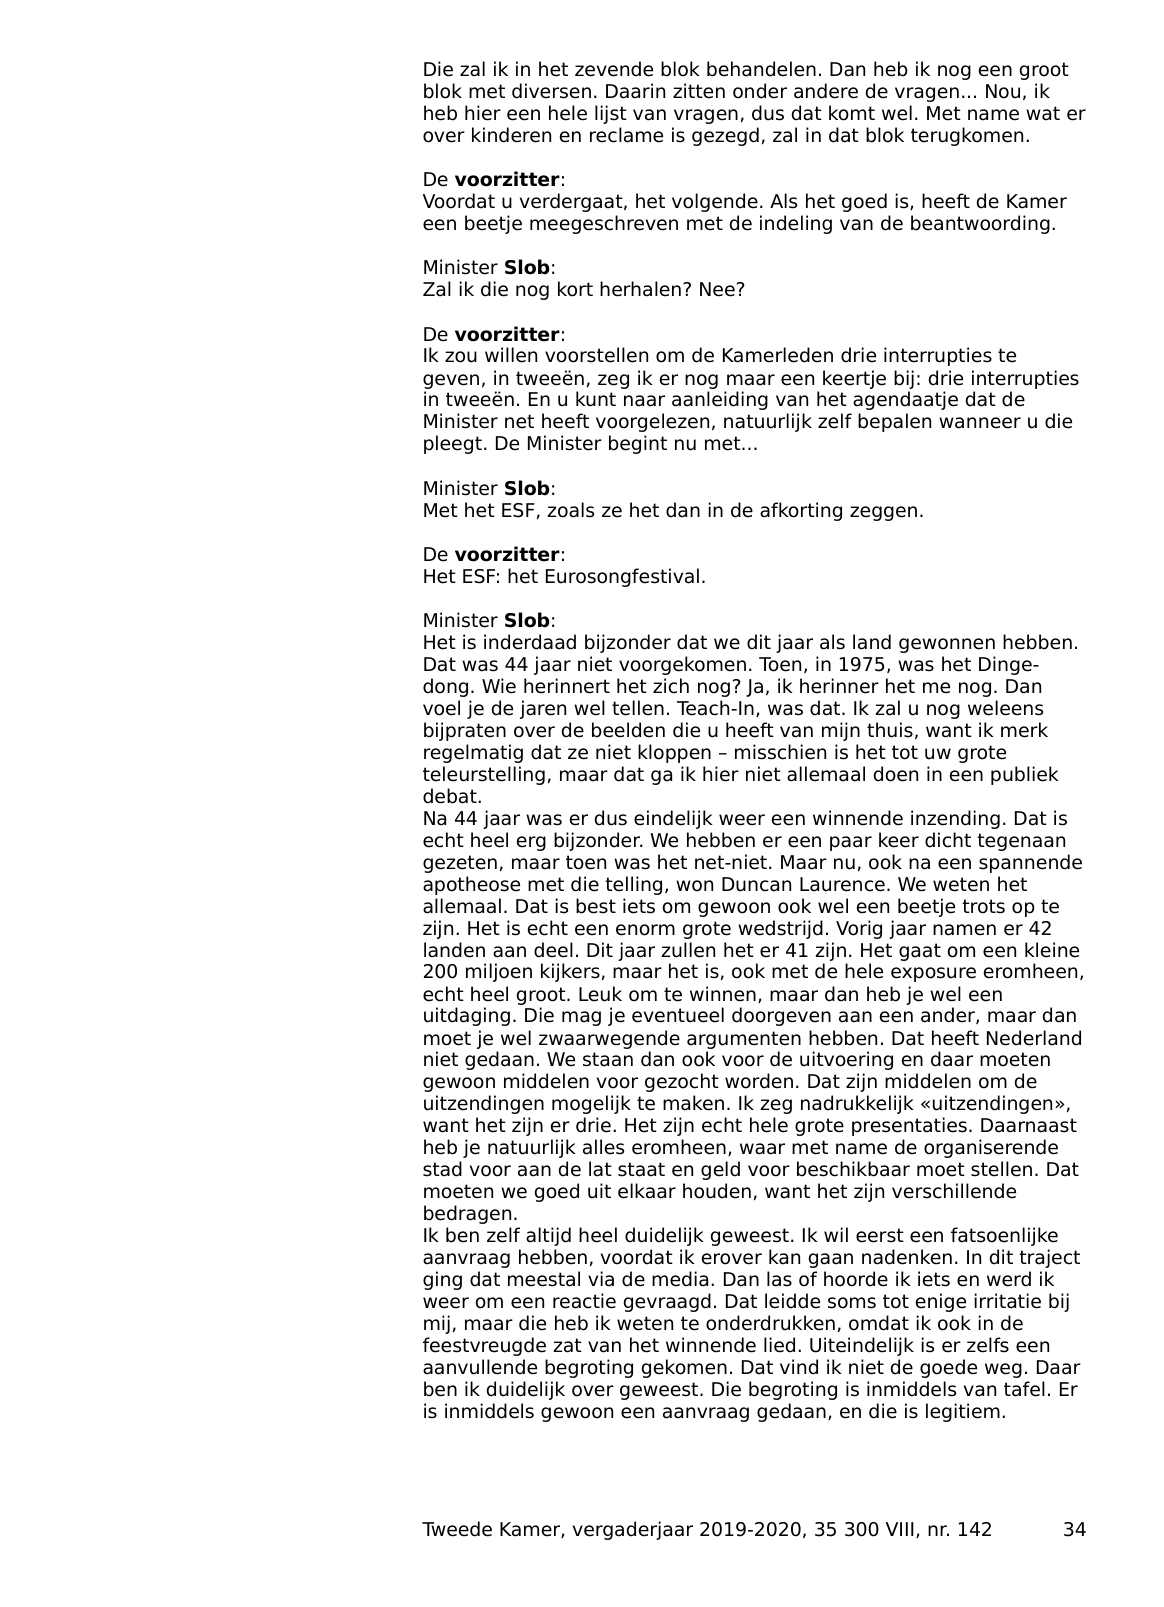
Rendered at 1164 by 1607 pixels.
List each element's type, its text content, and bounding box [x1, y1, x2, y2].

text Minister Slob: [422, 257, 1087, 279]
text Met het ESF, zoals ze het dan in de afkorting zeggen. [422, 499, 1087, 521]
text Zal ik die nog kort herhalen? Nee? [422, 279, 1087, 301]
text Het ESF: het Eurosongfestival. [422, 566, 1087, 588]
text Die zal ik in het zevende blok behandelen. Dan heb ik nog een groot blok met diversen. Daarin zitten onder andere de vragen... Nou, ik heb hier een hele lijst van vragen, dus dat komt wel. Met name wat er over kinderen en reclame is gezegd, zal in dat blok terugkomen. [422, 59, 1087, 147]
text De voorzitter: [422, 544, 1087, 566]
text De voorzitter: [422, 169, 1087, 191]
text Voordat u verdergaat, het volgende. Als het goed is, heeft de Kamer een beetje meegeschreven met de indeling van de beantwoording. [422, 191, 1087, 235]
text Het is inderdaad bijzonder dat we dit jaar als land gewonnen hebben. Dat was 44 jaar niet voorgekomen. Toen, in 1975, was het Dinge-dong. Wie herinnert het zich nog? Ja, ik herinner het me nog. Dan voel je de jaren wel tellen. Teach-In, was dat. Ik zal u nog weleens bijpraten over de beelden die u heeft van mijn thuis, want ik merk regelmatig dat ze niet kloppen – misschien is het tot uw grote teleurstelling, maar dat ga ik hier niet allemaal doen in een publiek debat. [422, 632, 1087, 808]
text Na 44 jaar was er dus eindelijk weer een winnende inzending. Dat is echt heel erg bijzonder. We hebben er een paar keer dicht tegenaan gezeten, maar toen was het net-niet. Maar nu, ook na een spannende apotheose met die telling, won Duncan Laurence. We weten het allemaal. Dat is best iets om gewoon ook wel een beetje trots op te zijn. Het is echt een enorm grote wedstrijd. Vorig jaar namen er 42 landen aan deel. Dit jaar zullen het er 41 zijn. Het gaat om een kleine 200 miljoen kijkers, maar het is, ook met de hele exposure eromheen, echt heel groot. Leuk om te winnen, maar dan heb je wel een uitdaging. Die mag je eventueel doorgeven aan een ander, maar dan moet je wel zwaarwegende argumenten hebben. Dat heeft Nederland niet gedaan. We staan dan ook voor de uitvoering en daar moeten gewoon middelen voor gezocht worden. Dat zijn middelen om de uitzendingen mogelijk te maken. Ik zeg nadrukkelijk «uitzendingen», want het zijn er drie. Het zijn echt hele grote presentaties. Daarnaast heb je natuurlijk alles eromheen, waar met name de organiserende stad voor aan de lat staat en geld voor beschikbaar moet stellen. Dat moeten we goed uit elkaar houden, want het zijn verschillende bedragen. [422, 808, 1087, 1225]
text Minister Slob: [422, 477, 1087, 499]
text De voorzitter: [422, 323, 1087, 345]
text Ik zou willen voorstellen om de Kamerleden drie interrupties te geven, in tweeën, zeg ik er nog maar een keertje bij: drie interrupties in tweeën. En u kunt naar aanleiding van het agendaatje dat de Minister net heeft voorgelezen, natuurlijk zelf bepalen wanneer u die pleegt. De Minister begint nu met... [422, 345, 1087, 455]
text Ik ben zelf altijd heel duidelijk geweest. Ik wil eerst een fatsoenlijke aanvraag hebben, voordat ik erover kan gaan nadenken. In dit traject ging dat meestal via de media. Dan las of hoorde ik iets en werd ik weer om een reactie gevraagd. Dat leidde soms tot enige irritatie bij mij, maar die heb ik weten te onderdrukken, omdat ik ook in de feestvreugde zat van het winnende lied. Uiteindelijk is er zelfs een aanvullende begroting gekomen. Dat vind ik niet de goede weg. Daar ben ik duidelijk over geweest. Die begroting is inmiddels van tafel. Er is inmiddels gewoon een aanvraag gedaan, en die is legitiem. [422, 1225, 1087, 1423]
text Minister Slob: [422, 610, 1087, 632]
